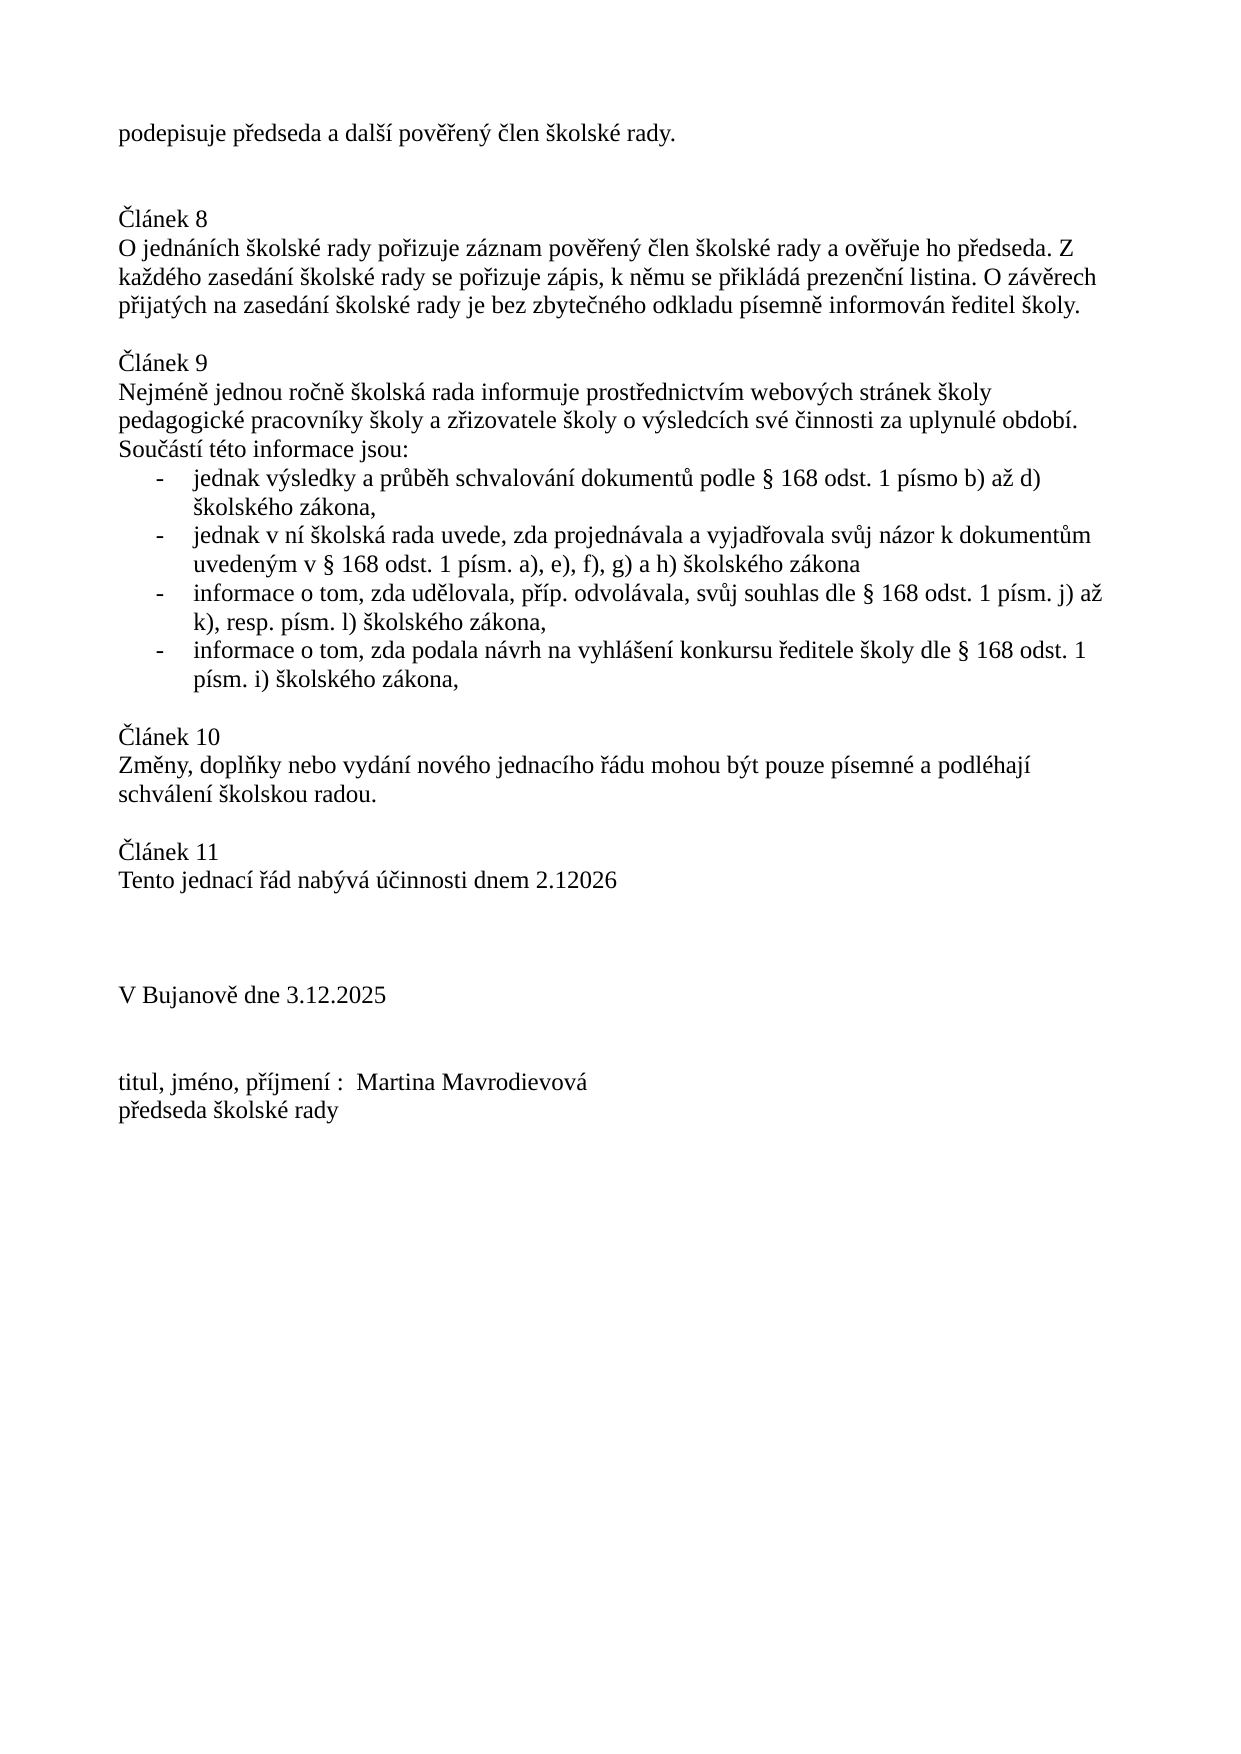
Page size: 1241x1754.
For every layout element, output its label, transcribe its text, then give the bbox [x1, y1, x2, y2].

list informace o tom, zda podala návrh na vyhlášení konkursu ředitele školy dle § 168 odst. 1 písm. i) školského zákona, [156, 636, 1122, 693]
text Změny, doplňky nebo vydání nového jednacího řádu mohou být pouze písemné a podléhají schválení školskou radou. [118, 751, 1122, 808]
text Nejméně jednou ročně školská rada informuje prostřednictvím webových stránek školy pedagogické pracovníky školy a zřizovatele školy o výsledcích své činnosti za uplynulé období. Součástí této informace jsou: [118, 377, 1122, 463]
text V Bujanově dne 3.12.2025 [118, 981, 1122, 1009]
text titul, jméno, příjmení : Martina Mavrodievová [118, 1067, 1122, 1096]
list jednak v ní školská rada uvede, zda projednávala a vyjadřovala svůj názor k dokumentům uvedeným v § 168 odst. 1 písm. a), e), f), g) a h) školského zákona [156, 521, 1122, 578]
list jednak výsledky a průběh schvalování dokumentů podle § 168 odst. 1 písmo b) až d) školského zákona, [156, 463, 1122, 521]
text předseda školské rady [118, 1096, 1122, 1124]
text podepisuje předseda a další pověřený člen školské rady. [118, 118, 1122, 147]
text Tento jednací řád nabývá účinnosti dnem 2.12026 [118, 866, 1122, 894]
list informace o tom, zda udělovala, příp. odvolávala, svůj souhlas dle § 168 odst. 1 písm. j) až k), resp. písm. l) školského zákona, [156, 578, 1122, 636]
text Článek 8 [118, 204, 1122, 233]
text Článek 11 [118, 837, 1122, 866]
text Článek 10 [118, 722, 1122, 751]
text Článek 9 [118, 348, 1122, 377]
text O jednáních školské rady pořizuje záznam pověřený člen školské rady a ověřuje ho předseda. Z každého zasedání školské rady se pořizuje zápis, k němu se přikládá prezenční listina. O závěrech přijatých na zasedání školské rady je bez zbytečného odkladu písemně informován ředitel školy. [118, 233, 1122, 319]
